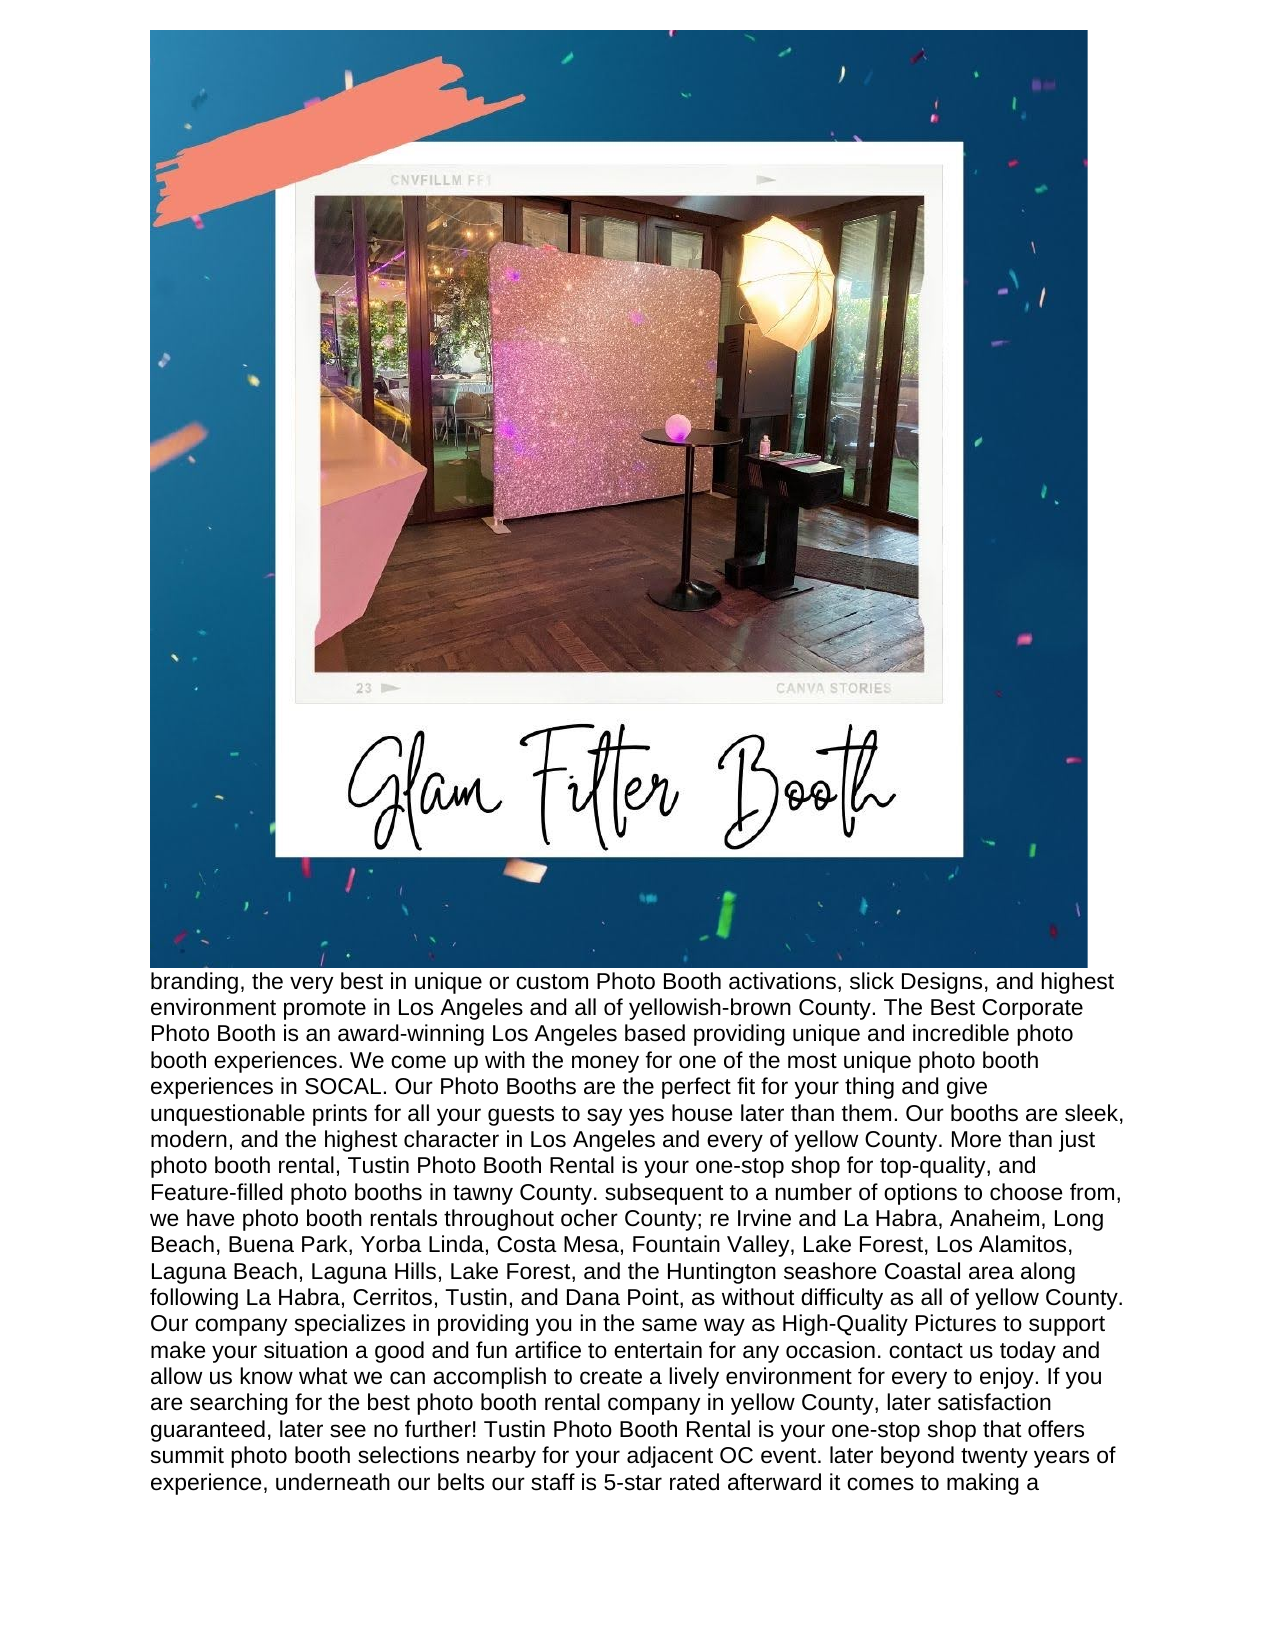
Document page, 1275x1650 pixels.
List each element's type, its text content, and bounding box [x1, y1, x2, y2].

picture [150, 30, 1088, 968]
text branding, the very best in unique or custom Photo Booth activations, slick Designs, and highest environment promote in Los Angeles and all of yellowish-brown County. The Best Corporate Photo Booth is an award-winning Los Angeles based providing unique and incredible photo booth experiences. We come up with the money for one of the most unique photo booth experiences in SOCAL. Our Photo Booths are the perfect fit for your thing and give unquestionable prints for all your guests to say yes house later than them. Our booths are sleek, modern, and the highest character in Los Angeles and every of yellow County. More than just photo booth rental, Tustin Photo Booth Rental is your one-stop shop for top-quality, and Feature-filled photo booths in tawny County. subsequent to a number of options to choose from, we have photo booth rentals throughout ocher County; re Irvine and La Habra, Anaheim, Long Beach, Buena Park, Yorba Linda, Costa Mesa, Fountain Valley, Lake Forest, Los Alamitos, Laguna Beach, Laguna Hills, Lake Forest, and the Huntington seashore Coastal area along following La Habra, Cerritos, Tustin, and Dana Point, as without difficulty as all of yellow County. Our company specializes in providing you in the same way as High-Quality Pictures to support make your situation a good and fun artifice to entertain for any occasion. contact us today and allow us know what we can accomplish to create a lively environment for every to enjoy. If you are searching for the best photo booth rental company in yellow County, later satisfaction guaranteed, later see no further! Tustin Photo Booth Rental is your one-stop shop that offers summit photo booth selections nearby for your adjacent OC event. later beyond twenty years of experience, underneath our belts our staff is 5-star rated afterward it comes to making a [150, 968, 1125, 1495]
